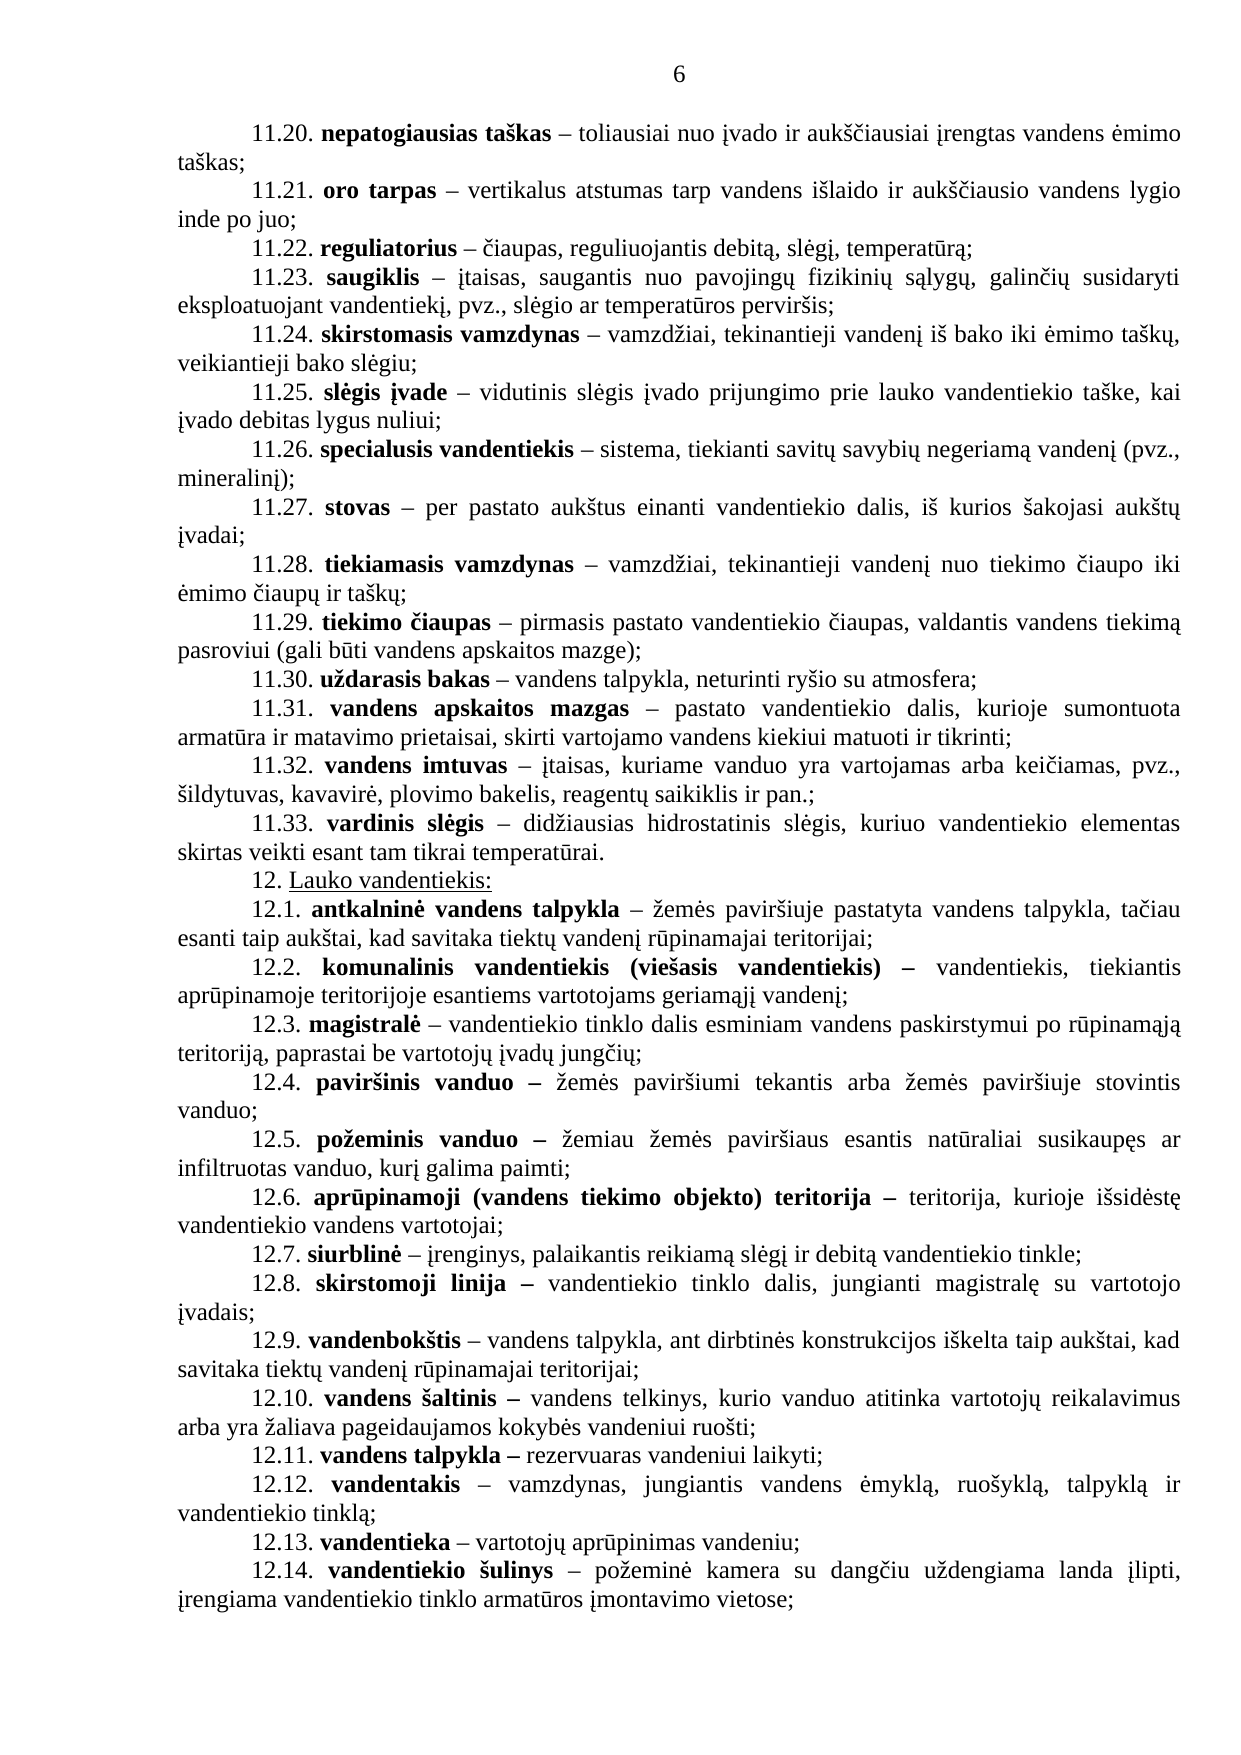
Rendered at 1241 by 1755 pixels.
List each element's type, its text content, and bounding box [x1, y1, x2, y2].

text 11.25. slėgis įvade – vidutinis slėgis įvado prijungimo prie lauko vandentiekio taške, kai įvado debitas lygus nuliui; [177, 377, 1181, 434]
text 11.33. vardinis slėgis – didžiausias hidrostatinis slėgis, kuriuo vandentiekio elementas skirtas veikti esant tam tikrai temperatūrai. [177, 808, 1181, 866]
text 12.2. komunalinis vandentiekis (viešasis vandentiekis) – vandentiekis, tiekiantis aprūpinamoje teritorijoje esantiems vartotojams geriamąjį vandenį; [177, 952, 1181, 1009]
text 12.13. vandentieka – vartotojų aprūpinimas vandeniu; [177, 1527, 1181, 1556]
text 11.27. stovas – per pastato aukštus einanti vandentiekio dalis, iš kurios šakojasi aukštų įvadai; [177, 492, 1181, 549]
text 12.9. vandenbokštis – vandens talpykla, ant dirbtinės konstrukcijos iškelta taip aukštai, kad savitaka tiektų vandenį rūpinamajai teritorijai; [177, 1326, 1181, 1383]
text 11.22. reguliatorius – čiaupas, reguliuojantis debitą, slėgį, temperatūrą; [177, 233, 1181, 262]
text 11.28. tiekiamasis vamzdynas – vamzdžiai, tekinantieji vandenį nuo tiekimo čiaupo iki ėmimo čiaupų ir taškų; [177, 549, 1181, 607]
text 12.14. vandentiekio šulinys – požeminė kamera su dangčiu uždengiama landa įlipti, įrengiama vandentiekio tinklo armatūros įmontavimo vietose; [177, 1556, 1181, 1613]
text 11.29. tiekimo čiaupas – pirmasis pastato vandentiekio čiaupas, valdantis vandens tiekimą pasroviui (gali būti vandens apskaitos mazge); [177, 607, 1181, 664]
text 12.6. aprūpinamoji (vandens tiekimo objekto) teritorija – teritorija, kurioje išsidėstę vandentiekio vandens vartotojai; [177, 1182, 1181, 1239]
text 12.10. vandens šaltinis – vandens telkinys, kurio vanduo atitinka vartotojų reikalavimus arba yra žaliava pageidaujamos kokybės vandeniui ruošti; [177, 1383, 1181, 1441]
text 11.21. oro tarpas – vertikalus atstumas tarp vandens išlaido ir aukščiausio vandens lygio inde po juo; [177, 176, 1181, 233]
text 12.1. antkalninė vandens talpykla – žemės paviršiuje pastatyta vandens talpykla, tačiau esanti taip aukštai, kad savitaka tiektų vandenį rūpinamajai teritorijai; [177, 894, 1181, 952]
text 12.7. siurblinė – įrenginys, palaikantis reikiamą slėgį ir debitą vandentiekio tinkle; [177, 1239, 1181, 1268]
text 12.11. vandens talpykla – rezervuaras vandeniui laikyti; [177, 1441, 1181, 1469]
text 11.24. skirstomasis vamzdynas – vamzdžiai, tekinantieji vandenį iš bako iki ėmimo taškų, veikiantieji bako slėgiu; [177, 319, 1181, 377]
text 11.20. nepatogiausias taškas – toliausiai nuo įvado ir aukščiausiai įrengtas vandens ėmimo taškas; [177, 118, 1181, 176]
text 12.12. vandentakis – vamzdynas, jungiantis vandens ėmyklą, ruošyklą, talpyklą ir vandentiekio tinklą; [177, 1469, 1181, 1527]
text 12.4. paviršinis vanduo – žemės paviršiumi tekantis arba žemės paviršiuje stovintis vanduo; [177, 1067, 1181, 1124]
text 12.3. magistralė – vandentiekio tinklo dalis esminiam vandens paskirstymui po rūpinamąją teritoriją, paprastai be vartotojų įvadų jungčių; [177, 1009, 1181, 1067]
text 12. Lauko vandentiekis: [177, 866, 1181, 894]
text 11.31. vandens apskaitos mazgas – pastato vandentiekio dalis, kurioje sumontuota armatūra ir matavimo prietaisai, skirti vartojamo vandens kiekiui matuoti ir tikrinti; [177, 693, 1181, 751]
text 12.8. skirstomoji linija – vandentiekio tinklo dalis, jungianti magistralę su vartotojo įvadais; [177, 1268, 1181, 1326]
text 11.23. saugiklis – įtaisas, saugantis nuo pavojingų fizikinių sąlygų, galinčių susidaryti eksploatuojant vandentiekį, pvz., slėgio ar temperatūros perviršis; [177, 262, 1181, 319]
text 12.5. požeminis vanduo – žemiau žemės paviršiaus esantis natūraliai susikaupęs ar infiltruotas vanduo, kurį galima paimti; [177, 1124, 1181, 1182]
text 11.26. specialusis vandentiekis – sistema, tiekianti savitų savybių negeriamą vandenį (pvz., mineralinį); [177, 434, 1181, 492]
text 11.32. vandens imtuvas – įtaisas, kuriame vanduo yra vartojamas arba keičiamas, pvz., šildytuvas, kavavirė, plovimo bakelis, reagentų saikiklis ir pan.; [177, 751, 1181, 808]
text 11.30. uždarasis bakas – vandens talpykla, neturinti ryšio su atmosfera; [177, 664, 1181, 693]
